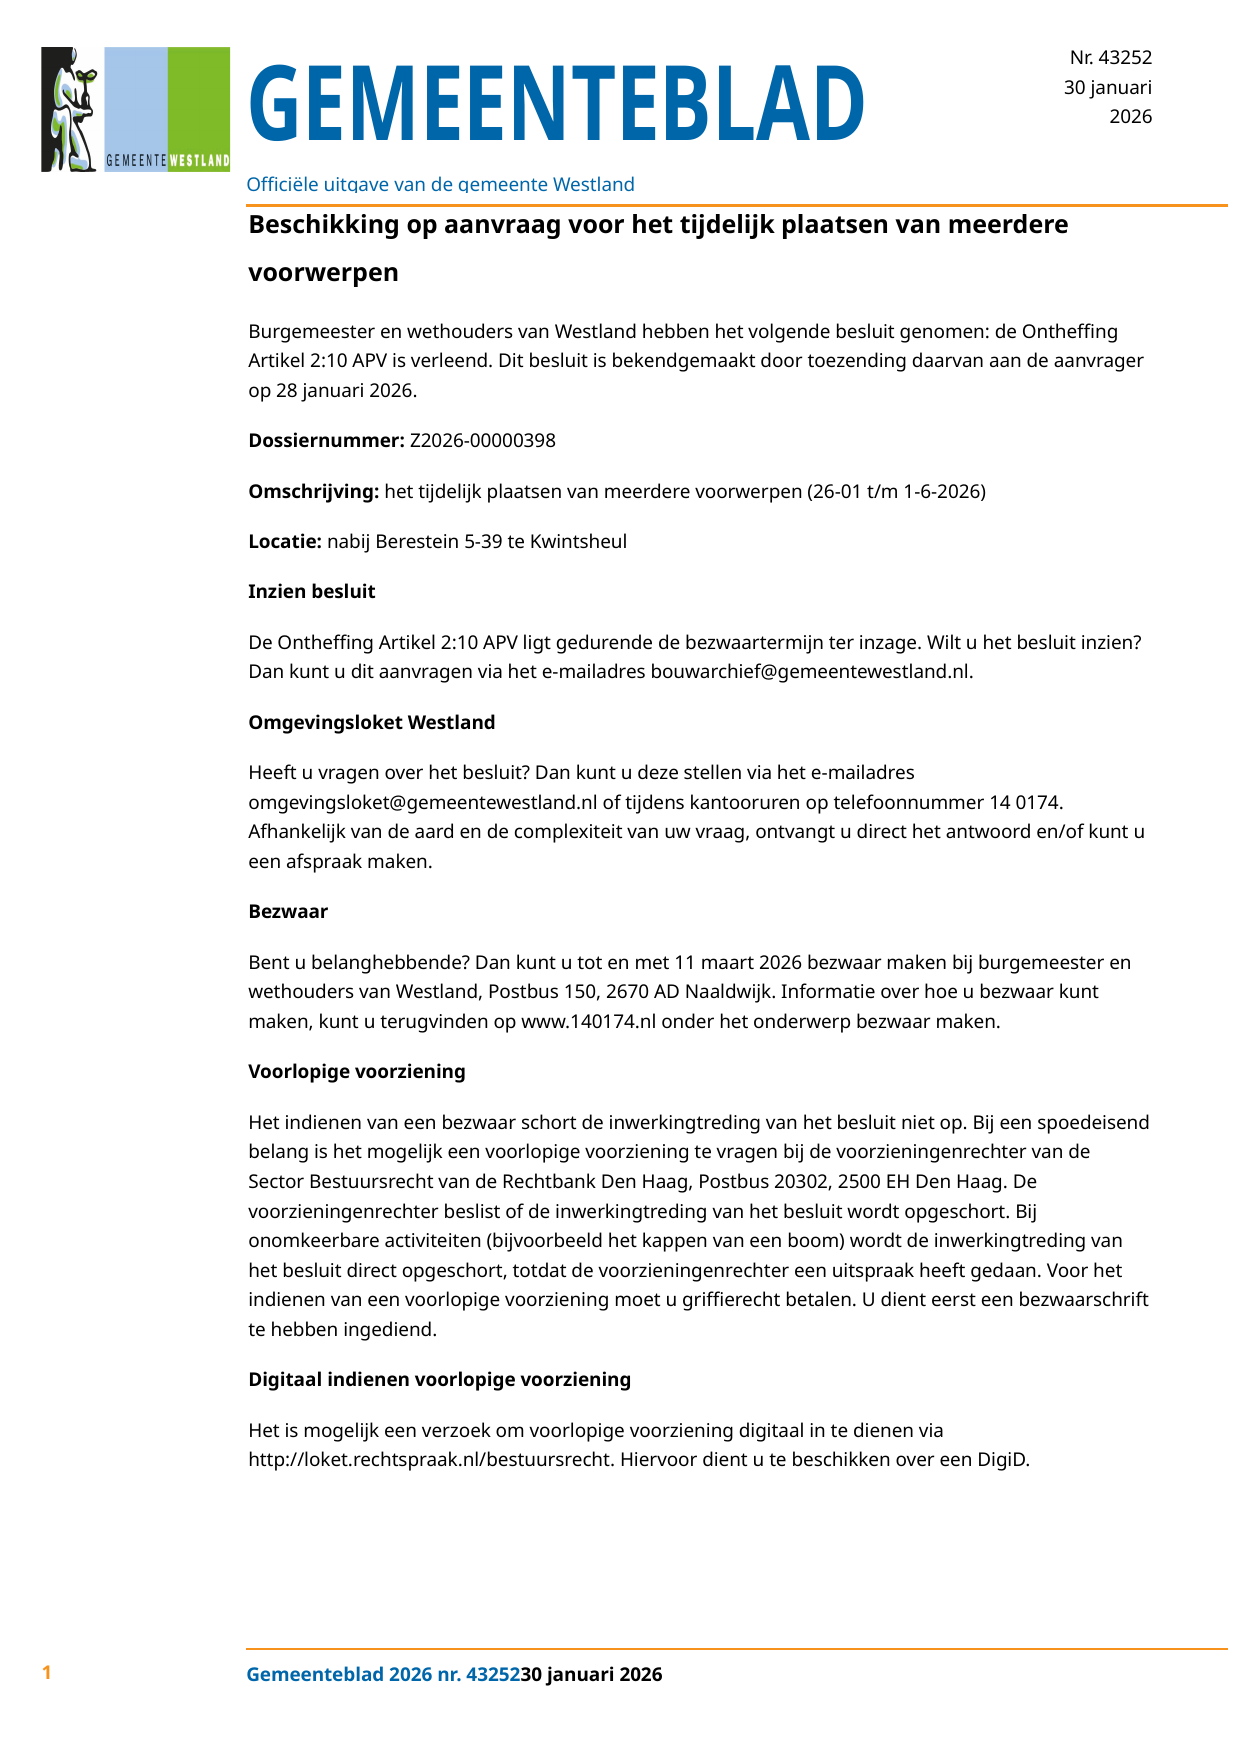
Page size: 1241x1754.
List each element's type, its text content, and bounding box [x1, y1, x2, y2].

text Inzien besluit [248, 579, 1152, 604]
text De Ontheffing Artikel 2:10 APV ligt gedurende de bezwaartermijn ter inzage. Wilt u het besluit inzien? Dan kunt u dit aanvragen via het e-mailadres bouwarchief@gemeentewestland.nl. [248, 629, 1152, 684]
text Voorlopige voorziening [248, 1059, 1152, 1084]
text Dossiernummer: Z2026-00000398 [248, 427, 1152, 453]
text Beschikking op aanvraag voor het tijdelijk plaatsen van meerdere voorwerpen [248, 207, 1152, 288]
text Locatie: nabij Berestein 5-39 te Kwintsheul [248, 528, 1152, 554]
text Bent u belanghebbende? Dan kunt u tot en met 11 maart 2026 bezwaar maken bij burgemeester en wethouders van Westland, Postbus 150, 2670 AD Naaldwijk. Informatie over hoe u bezwaar kunt maken, kunt u terugvinden op www.140174.nl onder het onderwerp bezwaar maken. [248, 949, 1152, 1034]
text Het indienen van een bezwaar schort de inwerkingtreding van het besluit niet op. Bij een spoedeisend belang is het mogelijk een voorlopige voorziening te vragen bij de voorzieningenrechter van de Sector Bestuursrecht van de Rechtbank Den Haag, Postbus 20302, 2500 EH Den Haag. De voorzieningenrechter beslist of de inwerkingtreding van het besluit wordt opgeschort. Bij onomkeerbare activiteiten (bijvoorbeeld het kappen van een boom) wordt de inwerkingtreding van het besluit direct opgeschort, totdat de voorzieningenrechter een uitspraak heeft gedaan. Voor het indienen van een voorlopige voorziening moet u griffierecht betalen. U dient eerst een bezwaarschrift te hebben ingediend. [248, 1109, 1152, 1342]
text Heeft u vragen over het besluit? Dan kunt u deze stellen via het e-mailadres omgevingsloket@gemeentewestland.nl of tijdens kantooruren op telefoonnummer 14 0174. Afhankelijk van de aard en de complexiteit van uw vraag, ontvangt u direct het antwoord en/of kunt u een afspraak maken. [248, 759, 1152, 874]
picture [41, 47, 231, 172]
text Omgevingsloket Westland [248, 709, 1152, 735]
text Bezwaar [248, 899, 1152, 924]
text Omschrijving: het tijdelijk plaatsen van meerdere voorwerpen (26-01 t/m 1-6-2026) [248, 478, 1152, 504]
text Het is mogelijk een verzoek om voorlopige voorziening digitaal in te dienen via http://loket.rechtspraak.nl/bestuursrecht. Hiervoor dient u te beschikken over een DigiD. [248, 1417, 1152, 1472]
text Burgemeester en wethouders van Westland hebben het volgende besluit genomen: de Ontheffing Artikel 2:10 APV is verleend. Dit besluit is bekendgemaakt door toezending daarvan aan de aanvrager op 28 januari 2026. [248, 318, 1152, 403]
text Digitaal indienen voorlopige voorziening [248, 1367, 1152, 1392]
